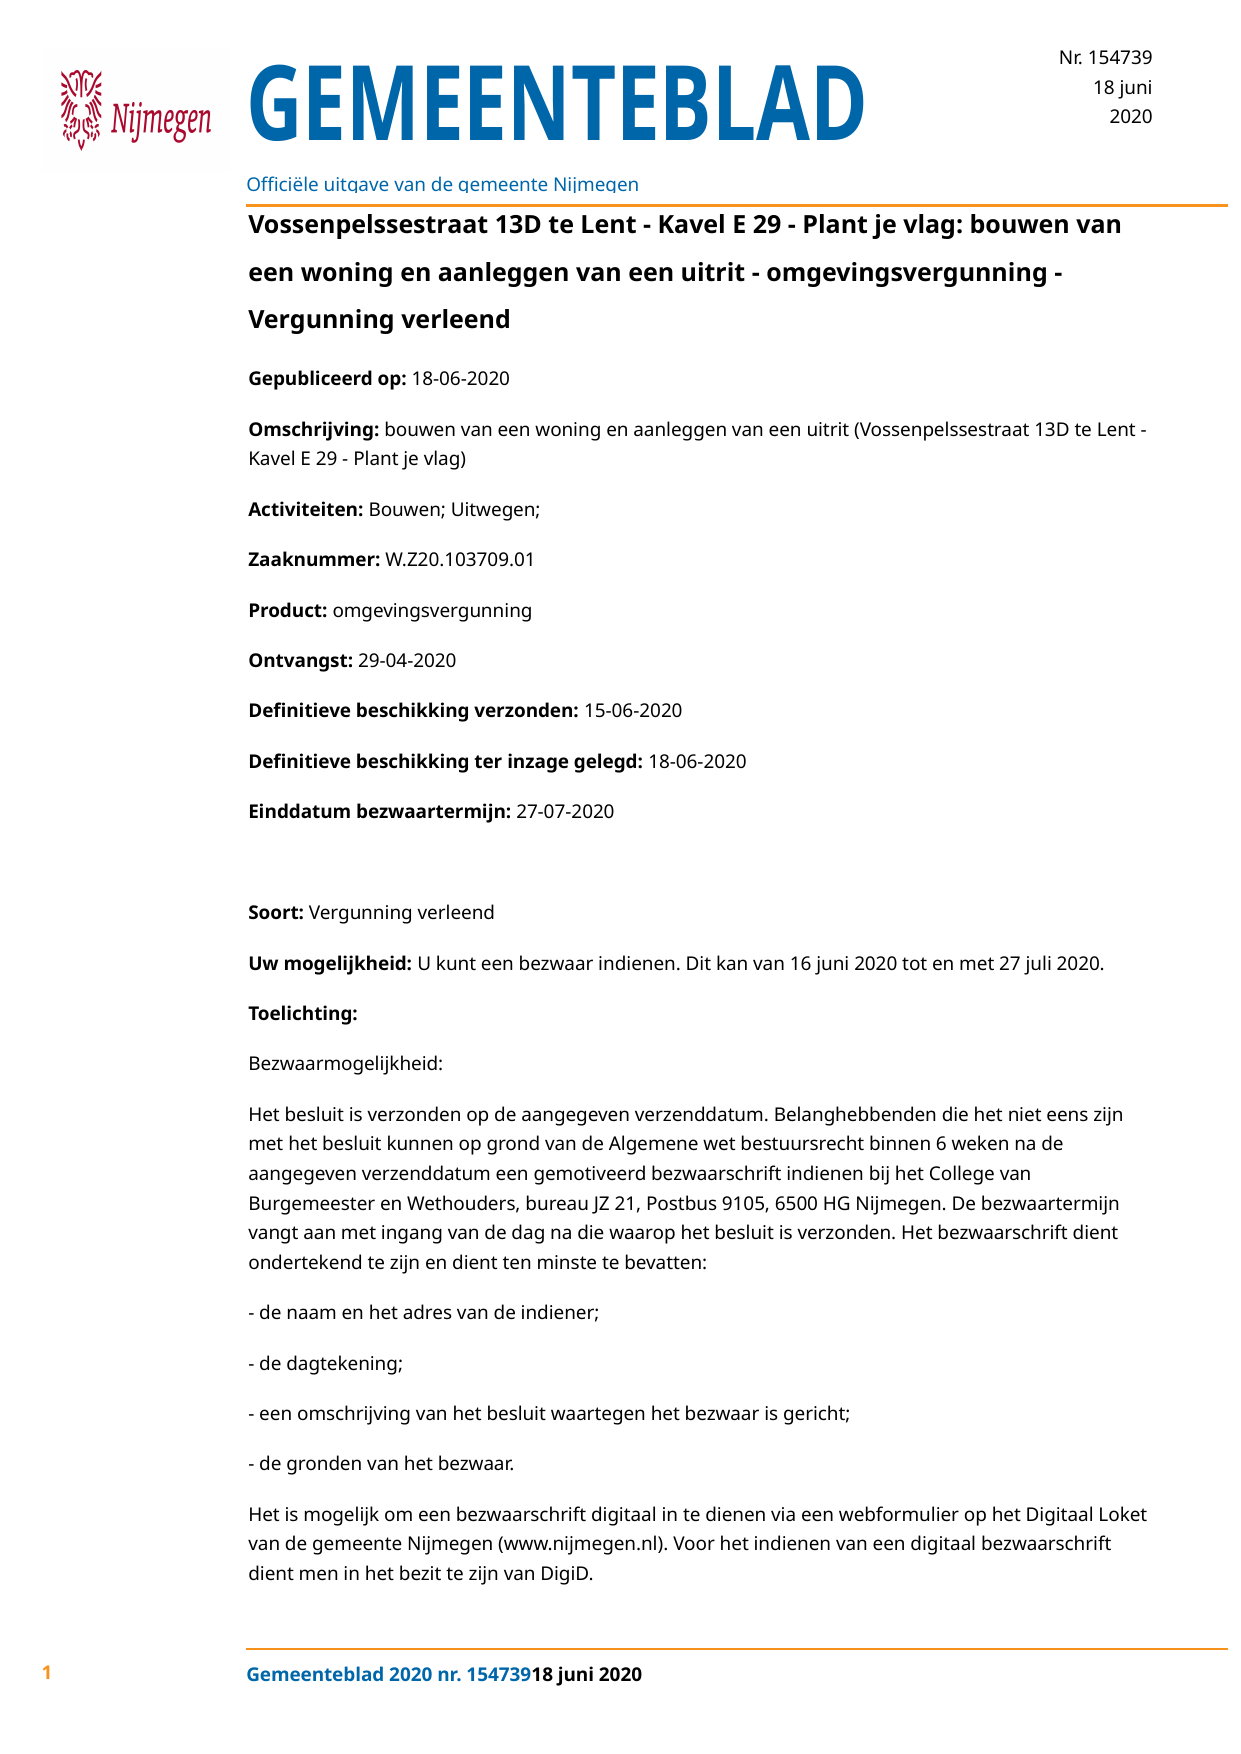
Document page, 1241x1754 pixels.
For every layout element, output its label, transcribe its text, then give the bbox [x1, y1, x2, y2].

text Uw mogelijkheid: U kunt een bezwaar indienen. Dit kan van 16 juni 2020 tot en met 27 juli 2020. [248, 950, 1152, 975]
text Activiteiten: Bouwen; Uitwegen; [248, 496, 1152, 522]
text - de naam en het adres van de indiener; [248, 1299, 1152, 1325]
text Definitieve beschikking ter inzage gelegd: 18-06-2020 [248, 748, 1152, 774]
text Definitieve beschikking verzonden: 15-06-2020 [248, 698, 1152, 723]
text Toelichting: [248, 1000, 1152, 1026]
text Einddatum bezwaartermijn: 27-07-2020 [248, 798, 1152, 824]
text Bezwaarmogelijkheid: [248, 1051, 1152, 1076]
picture [41, 47, 231, 172]
text - de dagtekening; [248, 1350, 1152, 1375]
text Omschrijving: bouwen van een woning en aanleggen van een uitrit (Vossenpelssestraat 13D te Lent - Kavel E 29 - Plant je vlag) [248, 416, 1152, 471]
text - een omschrijving van het besluit waartegen het bezwaar is gericht; [248, 1400, 1152, 1426]
text Zaaknummer: W.Z20.103709.01 [248, 546, 1152, 572]
text Het besluit is verzonden op de aangegeven verzenddatum. Belanghebbenden die het niet eens zijn met het besluit kunnen op grond van de Algemene wet bestuursrecht binnen 6 weken na de aangegeven verzenddatum een gemotiveerd bezwaarschrift indienen bij het College van Burgemeester en Wethouders, bureau JZ 21, Postbus 9105, 6500 HG Nijmegen. De bezwaartermijn vangt aan met ingang van de dag na die waarop het besluit is verzonden. Het bezwaarschrift dient ondertekend te zijn en dient ten minste te bevatten: [248, 1101, 1152, 1274]
text Het is mogelijk om een bezwaarschrift digitaal in te dienen via een webformulier op het Digitaal Loket van de gemeente Nijmegen (www.nijmegen.nl). Voor het indienen van een digitaal bezwaarschrift dient men in het bezit te zijn van DigiD. [248, 1501, 1152, 1586]
text Ontvangst: 29-04-2020 [248, 647, 1152, 673]
text Product: omgevingsvergunning [248, 597, 1152, 622]
text - de gronden van het bezwaar. [248, 1451, 1152, 1476]
text Gepubliceerd op: 18-06-2020 [248, 366, 1152, 391]
text Soort: Vergunning verleend [248, 899, 1152, 925]
text Vossenpelssestraat 13D te Lent - Kavel E 29 - Plant je vlag: bouwen van een woning en aanleggen van een uitrit - omgevingsvergunning - Vergunning verleend [248, 207, 1152, 336]
